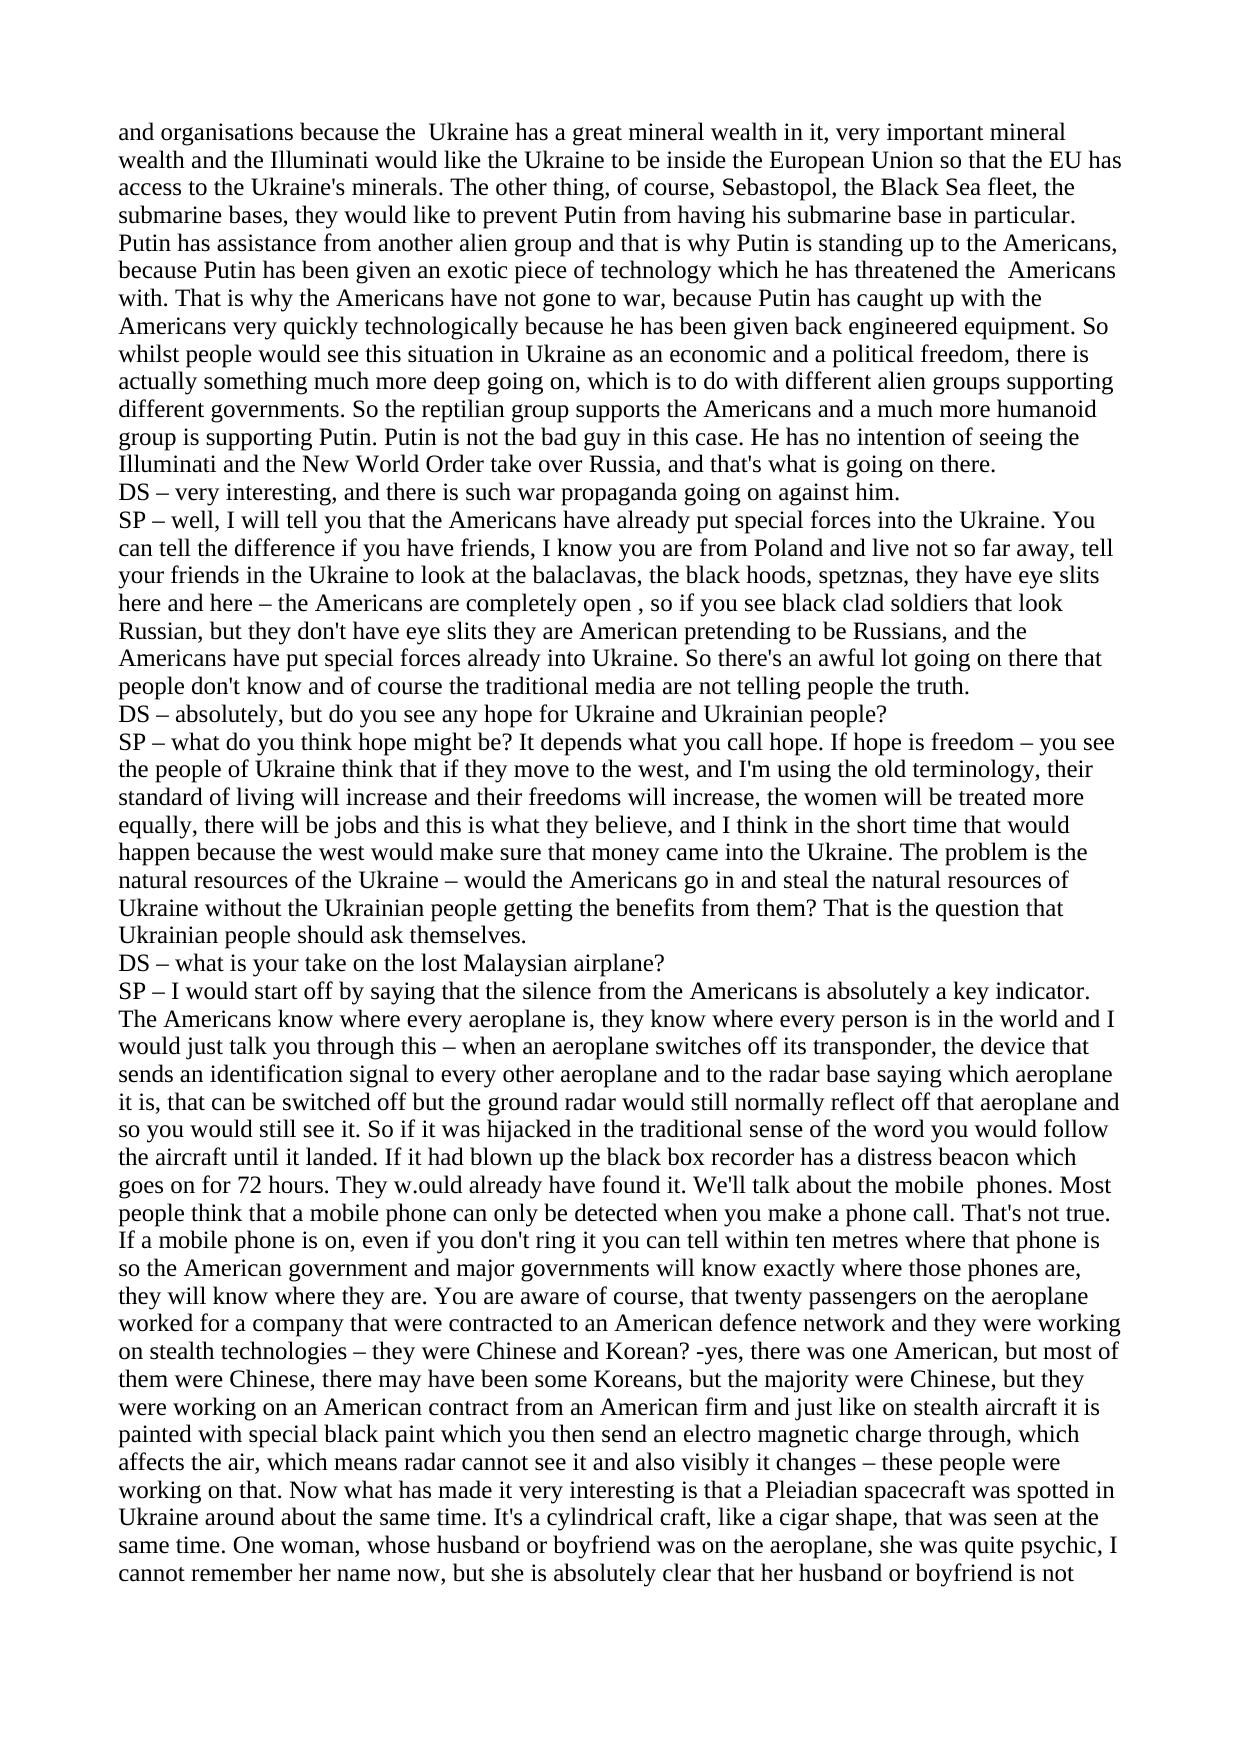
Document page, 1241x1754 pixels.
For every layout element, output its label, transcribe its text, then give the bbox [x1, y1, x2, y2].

text DS – very interesting, and there is such war propaganda going on against him. [118, 478, 1122, 506]
text DS – absolutely, but do you see any hope for Ukraine and Ukrainian people? [118, 700, 1122, 728]
text SP – what do you think hope might be? It depends what you call hope. If hope is freedom – you see the people of Ukraine think that if they move to the west, and I'm using the old terminology, their standard of living will increase and their freedoms will increase, the women will be treated more equally, there will be jobs and this is what they believe, and I think in the short time that would happen because the west would make sure that money came into the Ukraine. The problem is the natural resources of the Ukraine – would the Americans go in and steal the natural resources of Ukraine without the Ukrainian people getting the benefits from them? That is the question that Ukrainian people should ask themselves. [118, 728, 1122, 949]
text DS – what is your take on the lost Malaysian airplane? [118, 949, 1122, 977]
text SP – well, I will tell you that the Americans have already put special forces into the Ukraine. You can tell the difference if you have friends, I know you are from Poland and live not so far away, tell your friends in the Ukraine to look at the balaclavas, the black hoods, spetznas, they have eye slits here and here – the Americans are completely open , so if you see black clad soldiers that look Russian, but they don't have eye slits they are American pretending to be Russians, and the Americans have put special forces already into Ukraine. So there's an awful lot going on there that people don't know and of course the traditional media are not telling people the truth. [118, 506, 1122, 700]
text and organisations because the Ukraine has a great mineral wealth in it, very important mineral wealth and the Illuminati would like the Ukraine to be inside the European Union so that the EU has access to the Ukraine's minerals. The other thing, of course, Sebastopol, the Black Sea fleet, the submarine bases, they would like to prevent Putin from having his submarine base in particular. Putin has assistance from another alien group and that is why Putin is standing up to the Americans, because Putin has been given an exotic piece of technology which he has threatened the Americans with. That is why the Americans have not gone to war, because Putin has caught up with the Americans very quickly technologically because he has been given back engineered equipment. So whilst people would see this situation in Ukraine as an economic and a political freedom, there is actually something much more deep going on, which is to do with different alien groups supporting different governments. So the reptilian group supports the Americans and a much more humanoid group is supporting Putin. Putin is not the bad guy in this case. He has no intention of seeing the Illuminati and the New World Order take over Russia, and that's what is going on there. [118, 118, 1122, 478]
text SP – I would start off by saying that the silence from the Americans is absolutely a key indicator. The Americans know where every aeroplane is, they know where every person is in the world and I would just talk you through this – when an aeroplane switches off its transponder, the device that sends an identification signal to every other aeroplane and to the radar base saying which aeroplane it is, that can be switched off but the ground radar would still normally reflect off that aeroplane and so you would still see it. So if it was hijacked in the traditional sense of the word you would follow the aircraft until it landed. If it had blown up the black box recorder has a distress beacon which goes on for 72 hours. They w.ould already have found it. We'll talk about the mobile phones. Most people think that a mobile phone can only be detected when you make a phone call. That's not true. If a mobile phone is on, even if you don't ring it you can tell within ten metres where that phone is so the American government and major governments will know exactly where those phones are, they will know where they are. You are aware of course, that twenty passengers on the aeroplane worked for a company that were contracted to an American defence network and they were working on stealth technologies – they were Chinese and Korean? -yes, there was one American, but most of them were Chinese, there may have been some Koreans, but the majority were Chinese, but they were working on an American contract from an American firm and just like on stealth aircraft it is painted with special black paint which you then send an electro magnetic charge through, which affects the air, which means radar cannot see it and also visibly it changes – these people were working on that. Now what has made it very interesting is that a Pleiadian spacecraft was spotted in Ukraine around about the same time. It's a cylindrical craft, like a cigar shape, that was seen at the same time. One woman, whose husband or boyfriend was on the aeroplane, she was quite psychic, I cannot remember her name now, but she is absolutely clear that her husband or boyfriend is not [118, 977, 1122, 1587]
